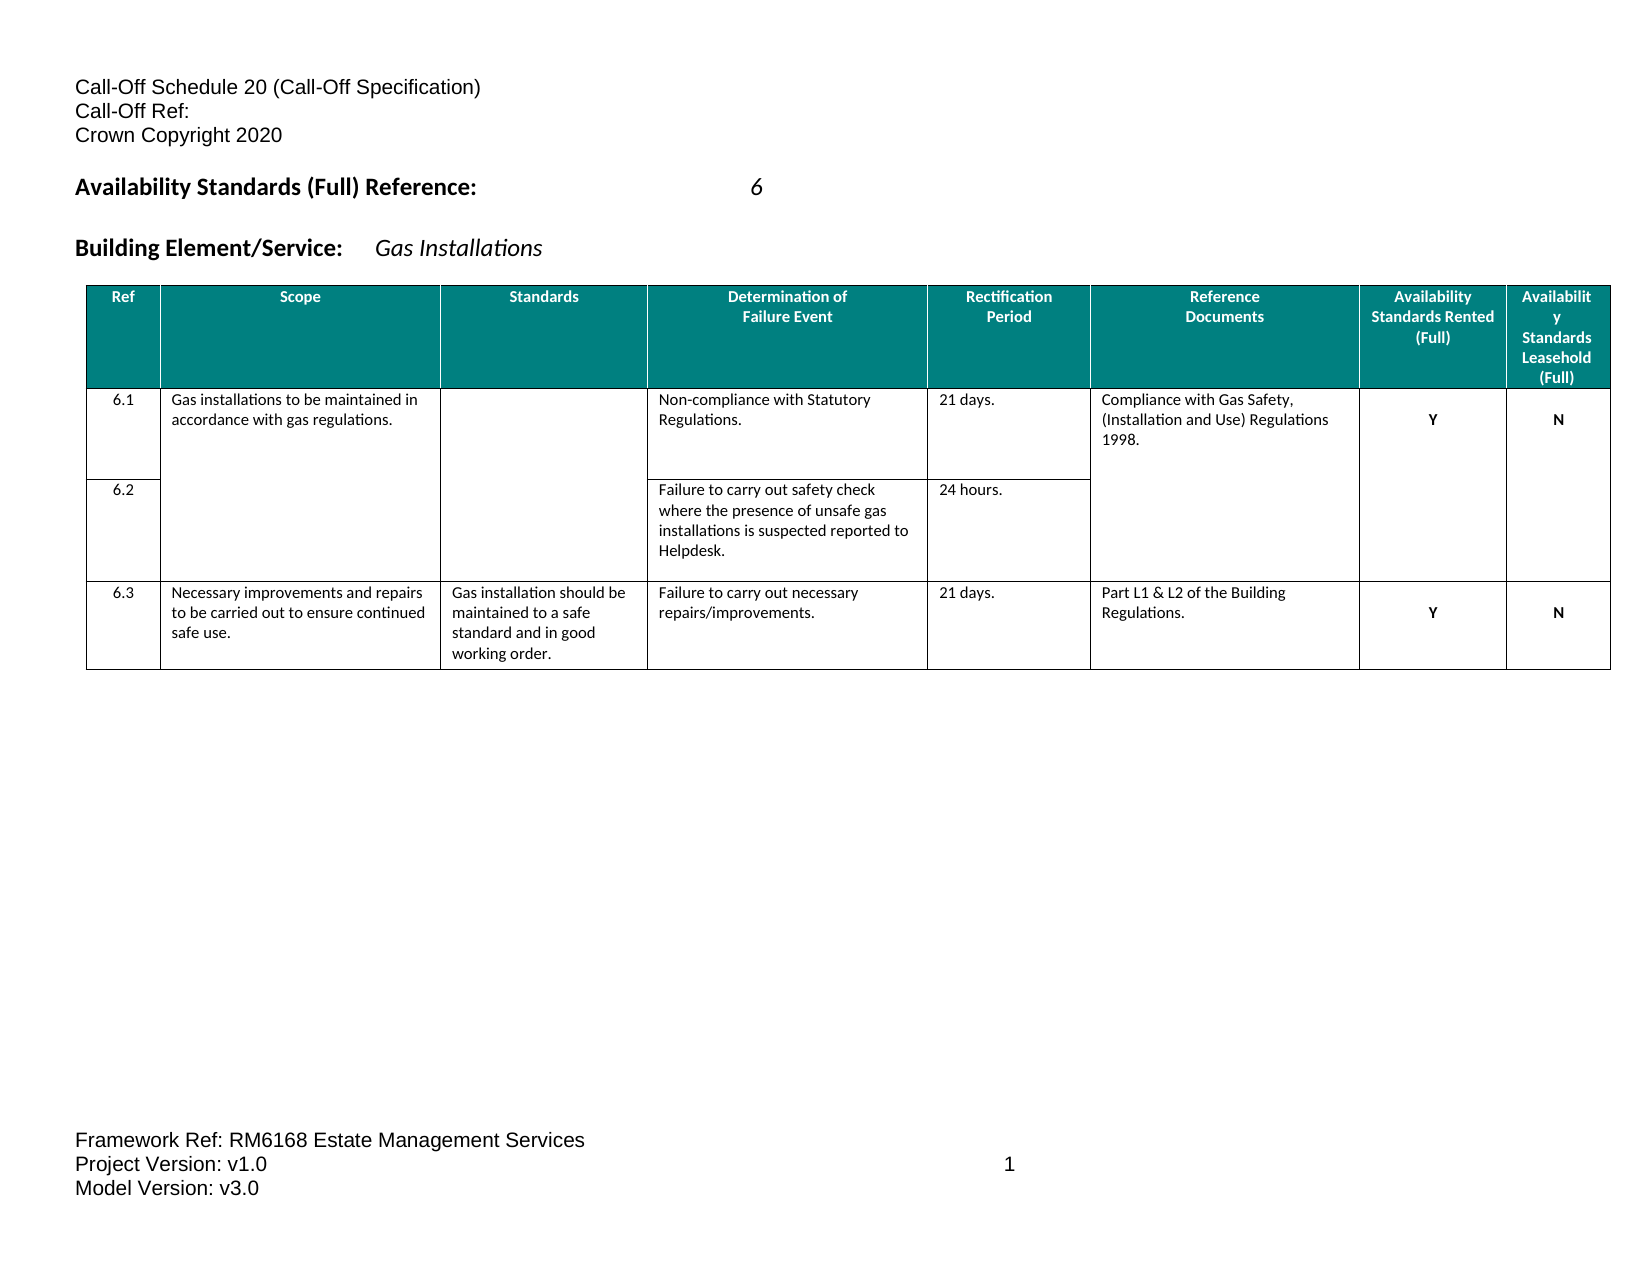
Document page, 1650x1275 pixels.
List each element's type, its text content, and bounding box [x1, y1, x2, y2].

table_cell Gas installation should be maintained to a safe standard and in good working order. [441, 582, 647, 669]
table_cell N [1507, 582, 1610, 669]
table_cell Gas installations to be maintained in accordance with gas regulations. [161, 389, 440, 581]
table_cell Failure to carry out safety check where the presence of unsafe gas installations is suspected reported to Helpdesk. [648, 480, 927, 581]
table_cell 6.1 [87, 389, 160, 478]
table_header Rectification Period [928, 286, 1090, 388]
table_cell Failure to carry out necessary repairs/improvements. [648, 582, 927, 669]
table_cell [1507, 479, 1610, 581]
table_cell Necessary improvements and repairs to be carried out to ensure continued safe use. [161, 582, 440, 669]
table_cell Non-compliance with Statutory Regulations. [648, 389, 927, 478]
table_cell Y [1360, 582, 1506, 669]
table_cell Compliance with Gas Safety, (Installation and Use) Regulations 1998. [1091, 389, 1359, 581]
table_cell 21 days. [928, 389, 1090, 478]
table_cell [441, 389, 647, 581]
table_cell Part L1 & L2 of the Building Regulations. [1091, 582, 1359, 669]
table_header Availability Standards Rented (Full) [1360, 286, 1506, 388]
table_cell 6.3 [87, 582, 160, 669]
table_header Availability Standards Leasehold (Full) [1507, 286, 1610, 388]
table_header Determination of Failure Event [648, 286, 927, 388]
table_cell Y [1360, 389, 1506, 478]
table_header Reference Documents [1091, 286, 1359, 388]
table_header Scope [161, 286, 440, 388]
table_cell 24 hours. [928, 480, 1090, 581]
text Availability Standards (Full) Reference: 6 [75, 171, 1575, 201]
table_cell 6.2 [87, 480, 160, 581]
table_cell [1360, 479, 1506, 581]
text Building Element/Service: Gas Installations [75, 232, 1575, 262]
table_cell 21 days. [928, 582, 1090, 669]
table_cell N [1507, 389, 1610, 478]
table_header Ref [87, 286, 160, 388]
table_header Standards [441, 286, 647, 388]
